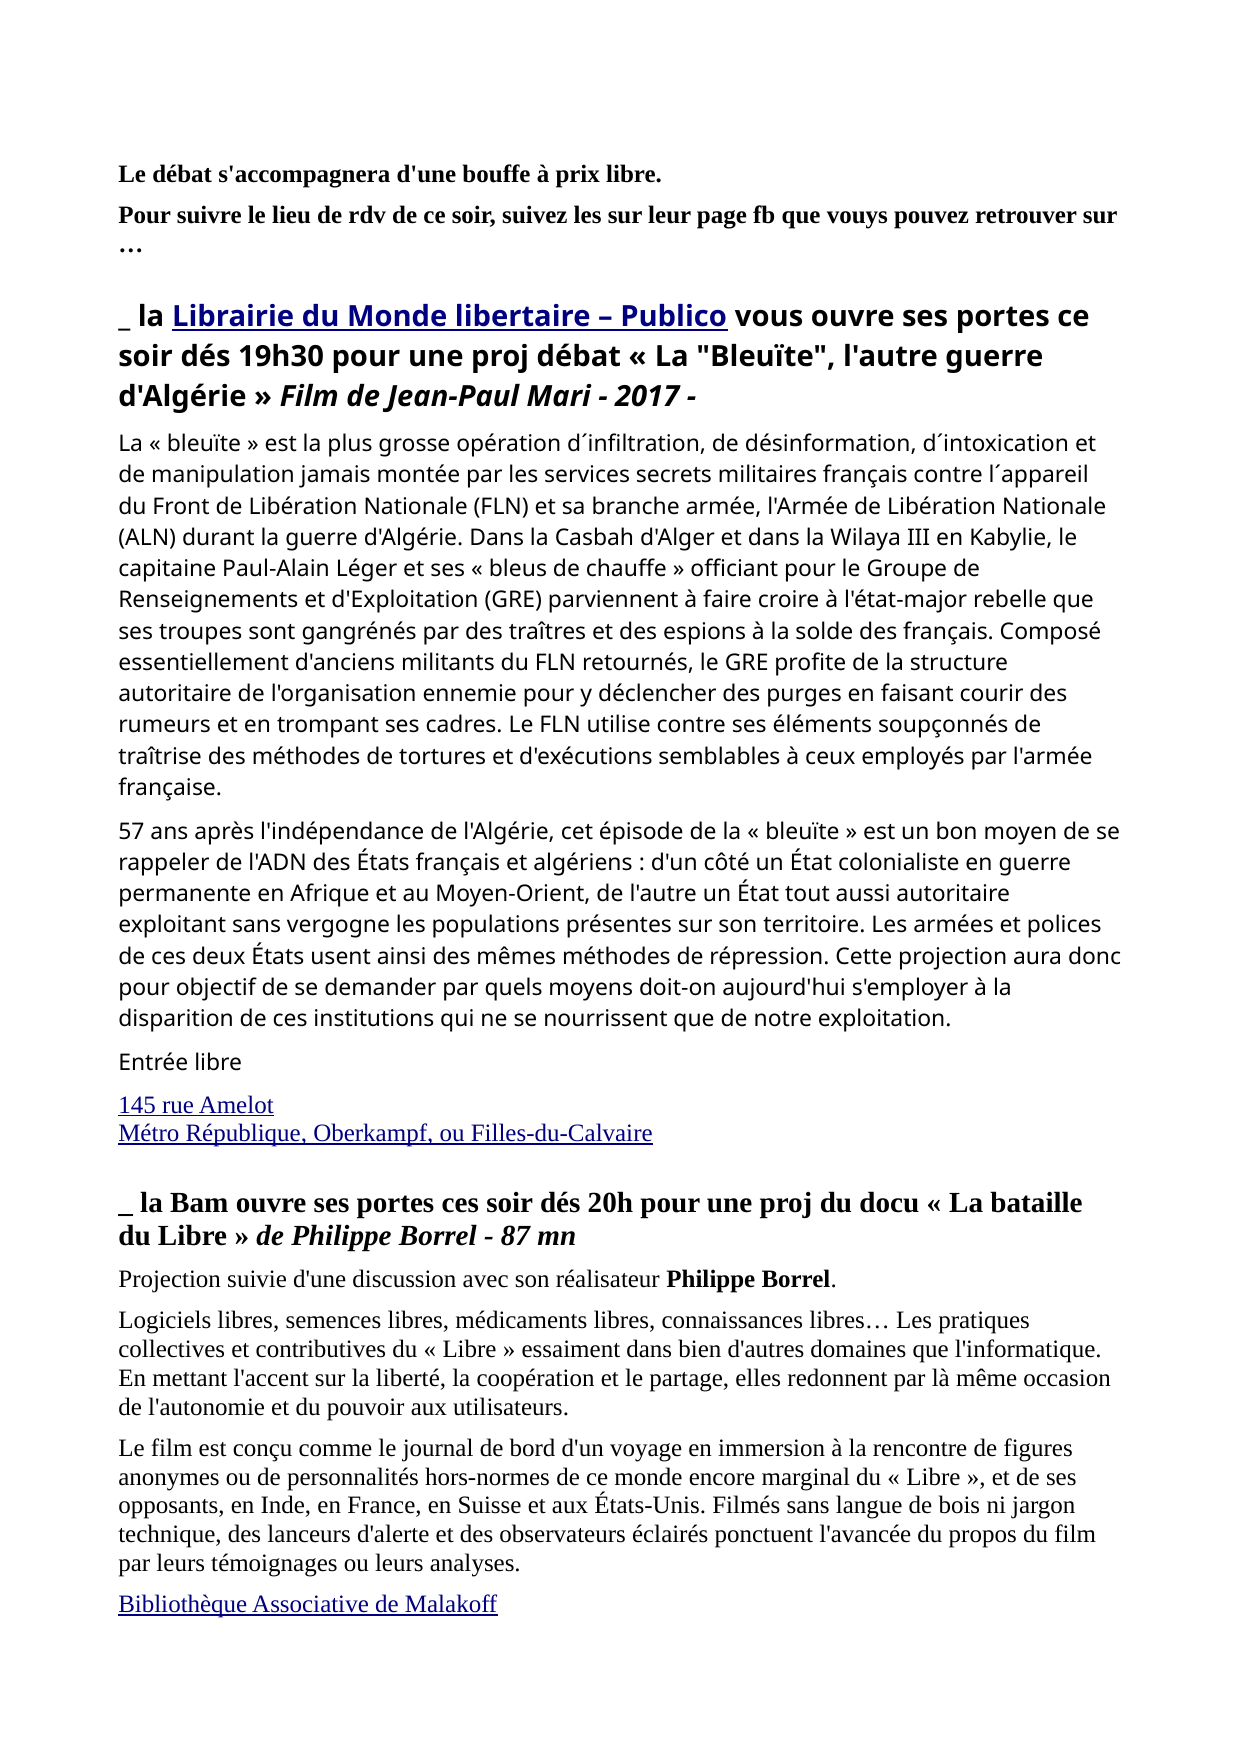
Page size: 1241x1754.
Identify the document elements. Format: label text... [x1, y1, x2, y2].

subtitle _ la Librairie du Monde libertaire – Publico vous ouvre ses portes ce soir dés 19h30 pour une proj débat « La "Bleuïte", l'autre guerre d'Algérie » Film de Jean-Paul Mari - 2017 - [118, 296, 1122, 415]
text Le débat s'accompagnera d'une bouffe à prix libre. [118, 159, 1122, 188]
subtitle _ la Bam ouvre ses portes ces soir dés 20h pour une proj du docu « La bataille du Libre » de Philippe Borrel - 87 mn [118, 1185, 1122, 1252]
text Le film est conçu comme le journal de bord d'un voyage en immersion à la rencontre de figures anonymes ou de personnalités hors-normes de ce monde encore marginal du « Libre », et de ses opposants, en Inde, en France, en Suisse et aux États-Unis. Filmés sans langue de bois ni jargon technique, des lanceurs d'alerte et des observateurs éclairés ponctuent l'avancée du propos du film par leurs témoignages ou leurs analyses. [118, 1433, 1122, 1577]
text 57 ans après l'indépendance de l'Algérie, cet épisode de la « bleuïte » est un bon moyen de se rappeler de l'ADN des États français et algériens : d'un côté un État colonialiste en guerre permanente en Afrique et au Moyen-Orient, de l'autre un État tout aussi autoritaire exploitant sans vergogne les populations présentes sur son territoire. Les armées et polices de ces deux États usent ainsi des mêmes méthodes de répression. Cette projection aura donc pour objectif de se demander par quels moyens doit-on aujourd'hui s'employer à la disparition de ces institutions qui ne se nourrissent que de notre exploitation. [118, 815, 1122, 1033]
text Pour suivre le lieu de rdv de ce soir, suivez les sur leur page fb que vouys pouvez retrouver sur … [118, 201, 1122, 258]
text Entrée libre [118, 1046, 1122, 1077]
text 145 rue Amelot Métro République, Oberkampf, ou Filles-du-Calvaire [118, 1090, 1122, 1147]
text Projection suivie d'une discussion avec son réalisateur Philippe Borrel. [118, 1264, 1122, 1293]
text Bibliothèque Associative de Malakoff [118, 1589, 1122, 1618]
text La « bleuïte » est la plus grosse opération d´infiltration, de désinformation, d´intoxication et de manipulation jamais montée par les services secrets militaires français contre l´appareil du Front de Libération Nationale (FLN) et sa branche armée, l'Armée de Libération Nationale (ALN) durant la guerre d'Algérie. Dans la Casbah d'Alger et dans la Wilaya III en Kabylie, le capitaine Paul-Alain Léger et ses « bleus de chauffe » officiant pour le Groupe de Renseignements et d'Exploitation (GRE) parviennent à faire croire à l'état-major rebelle que ses troupes sont gangrénés par des traîtres et des espions à la solde des français. Composé essentiellement d'anciens militants du FLN retournés, le GRE profite de la structure autoritaire de l'organisation ennemie pour y déclencher des purges en faisant courir des rumeurs et en trompant ses cadres. Le FLN utilise contre ses éléments soupçonnés de traîtrise des méthodes de tortures et d'exécutions semblables à ceux employés par l'armée française. [118, 427, 1122, 802]
text Logiciels libres, semences libres, médicaments libres, connaissances libres… Les pratiques collectives et contributives du « Libre » essaiment dans bien d'autres domaines que l'informatique. En mettant l'accent sur la liberté, la coopération et le partage, elles redonnent par là même occasion de l'autonomie et du pouvoir aux utilisateurs. [118, 1306, 1122, 1421]
